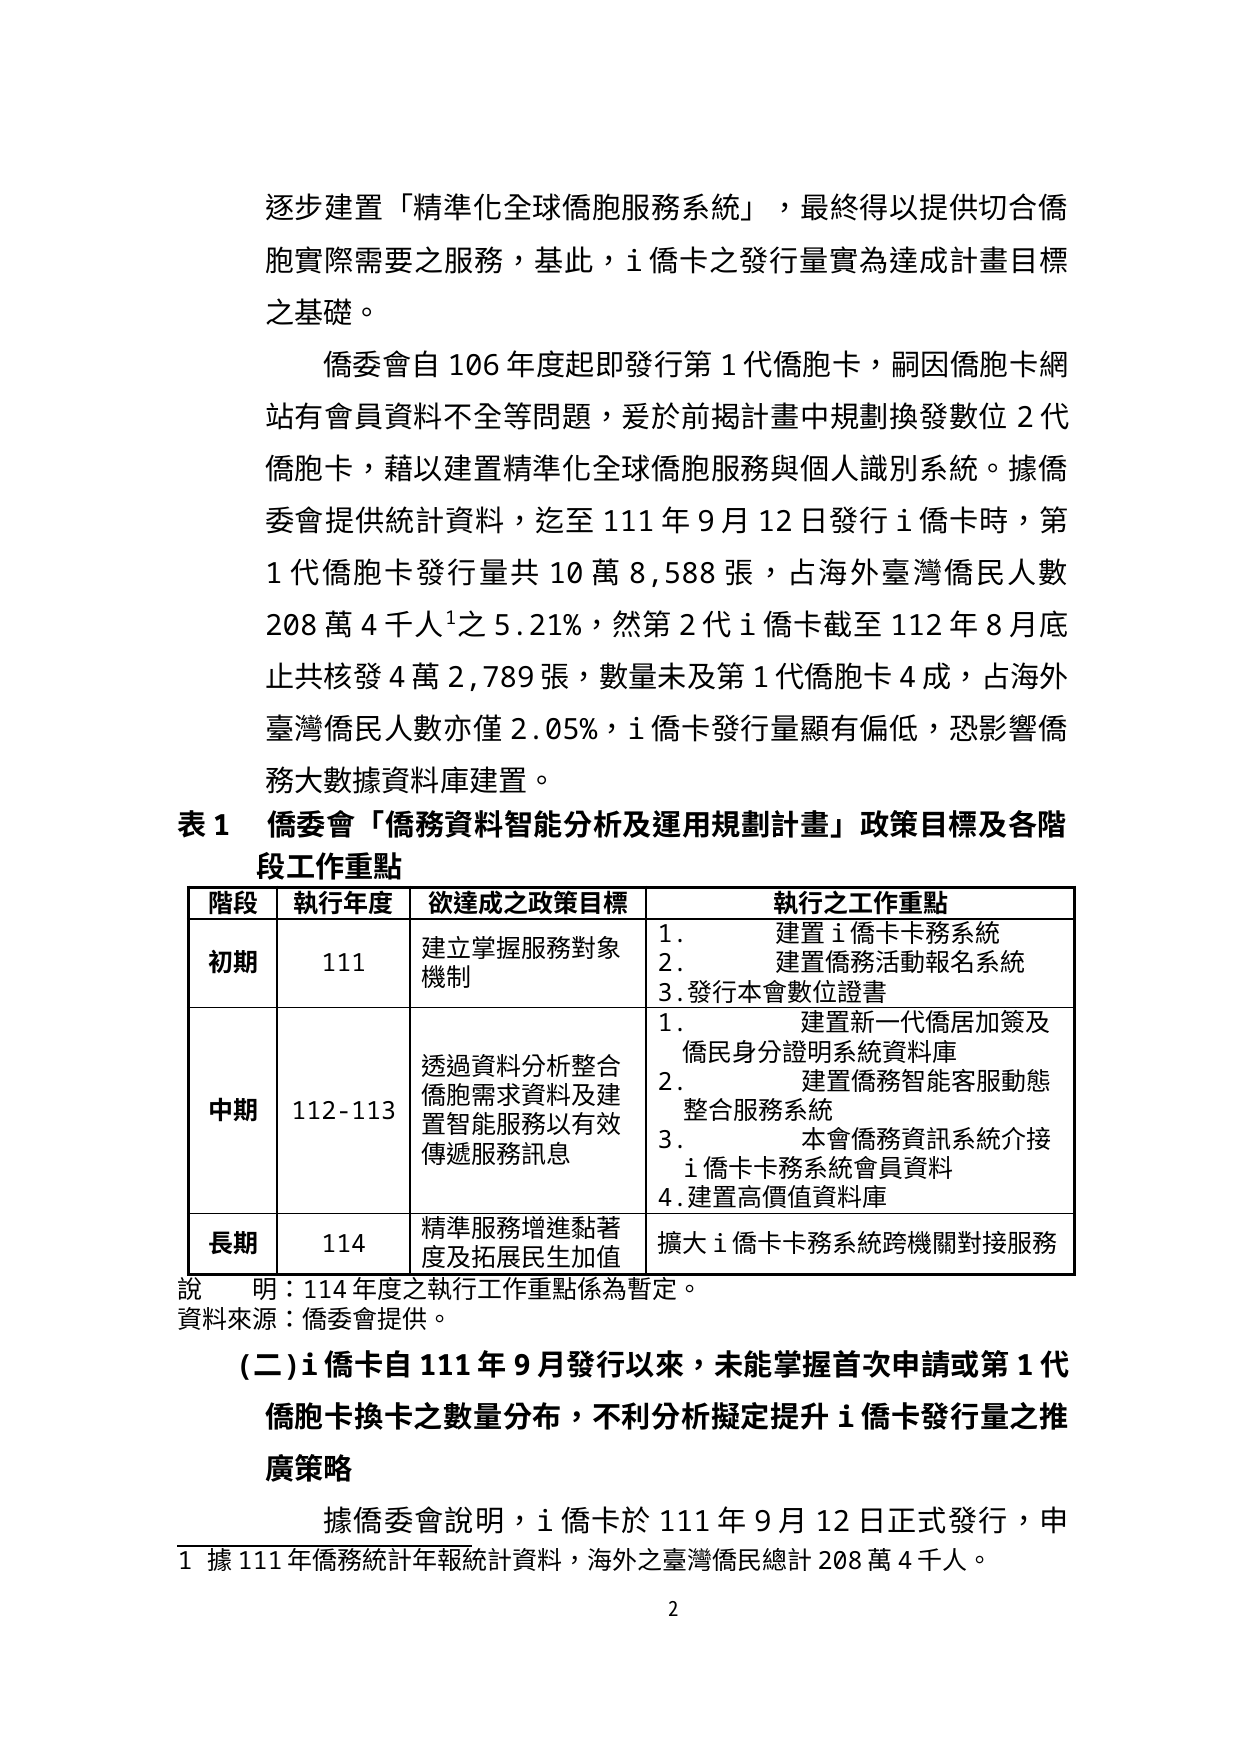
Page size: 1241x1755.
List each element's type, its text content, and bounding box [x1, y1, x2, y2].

table_cell 111 [278, 920, 409, 1007]
text 據111年僑務統計年報統計資料，海外之臺灣僑民總計208萬4千人。 [177, 1546, 1069, 1575]
table_cell 1. 建置新一代僑居加簽及僑民身分證明系統資料庫 2. 建置僑務智能客服動態整合服務系統 3. 本會僑務資訊系統介接i僑卡卡務系統會員資料 4.建置高價值資料庫 [647, 1008, 1073, 1213]
table_cell 精準服務增進黏著度及拓展民生加值 [411, 1214, 645, 1272]
table_header 欲達成之政策目標 [411, 889, 645, 918]
table_header 執行之工作重點 [647, 889, 1073, 918]
table_header 執行年度 [278, 889, 409, 918]
text 僑委會自106年度起即發行第1代僑胞卡，嗣因僑胞卡網站有會員資料不全等問題，爰於前揭計畫中規劃換發數位2代僑胞卡，藉以建置精準化全球僑胞服務與個人識別系統。據僑委會提供統計資料，迄至111年9月12日發行i僑卡時，第1代僑胞卡發行量共10萬8,588張，占海外臺灣僑民人數208萬4千人之5.21%，然第2代i僑卡截至112年8月底止共核發4萬2,789張，數量未及第1代僑胞卡4成，占海外臺灣僑民人數亦僅2.05%，i僑卡發行量顯有偏低，恐影響僑務大數據資料庫建置。 [265, 333, 1069, 802]
table_cell 1. 建置i僑卡卡務系統 2. 建置僑務活動報名系統 3.發行本會數位證書 [647, 920, 1073, 1007]
table_cell 初期 [190, 920, 276, 1007]
table_cell 透過資料分析整合僑胞需求資料及建置智能服務以有效傳遞服務訊息 [411, 1008, 645, 1213]
text 說 明：114年度之執行工作重點係為暫定。 [177, 1276, 1069, 1305]
table_cell 擴大i僑卡卡務系統跨機關對接服務 [647, 1214, 1073, 1272]
text 資料來源：僑委會提供。 [177, 1305, 1069, 1334]
text (二)i僑卡自111年9月發行以來，未能掌握首次申請或第1代僑胞卡換卡之數量分布，不利分析擬定提升i僑卡發行量之推廣策略 [236, 1334, 1069, 1490]
text 逐步建置「精準化全球僑胞服務系統」，最終得以提供切合僑胞實際需要之服務，基此，i僑卡之發行量實為達成計畫目標之基礎。 [265, 177, 1069, 333]
table_cell 114 [278, 1214, 409, 1272]
table_cell 112-113 [278, 1008, 409, 1213]
table_cell 長期 [190, 1214, 276, 1272]
table_cell 建立掌握服務對象機制 [411, 920, 645, 1007]
text 據僑委會說明，i僑卡於111年9月12日正式發行，申 [265, 1490, 1069, 1542]
table_cell 中期 [190, 1008, 276, 1213]
table_header 階段 [190, 889, 276, 918]
text 表1 僑委會「僑務資料智能分析及運用規劃計畫」政策目標及各階段工作重點 [177, 802, 1069, 886]
